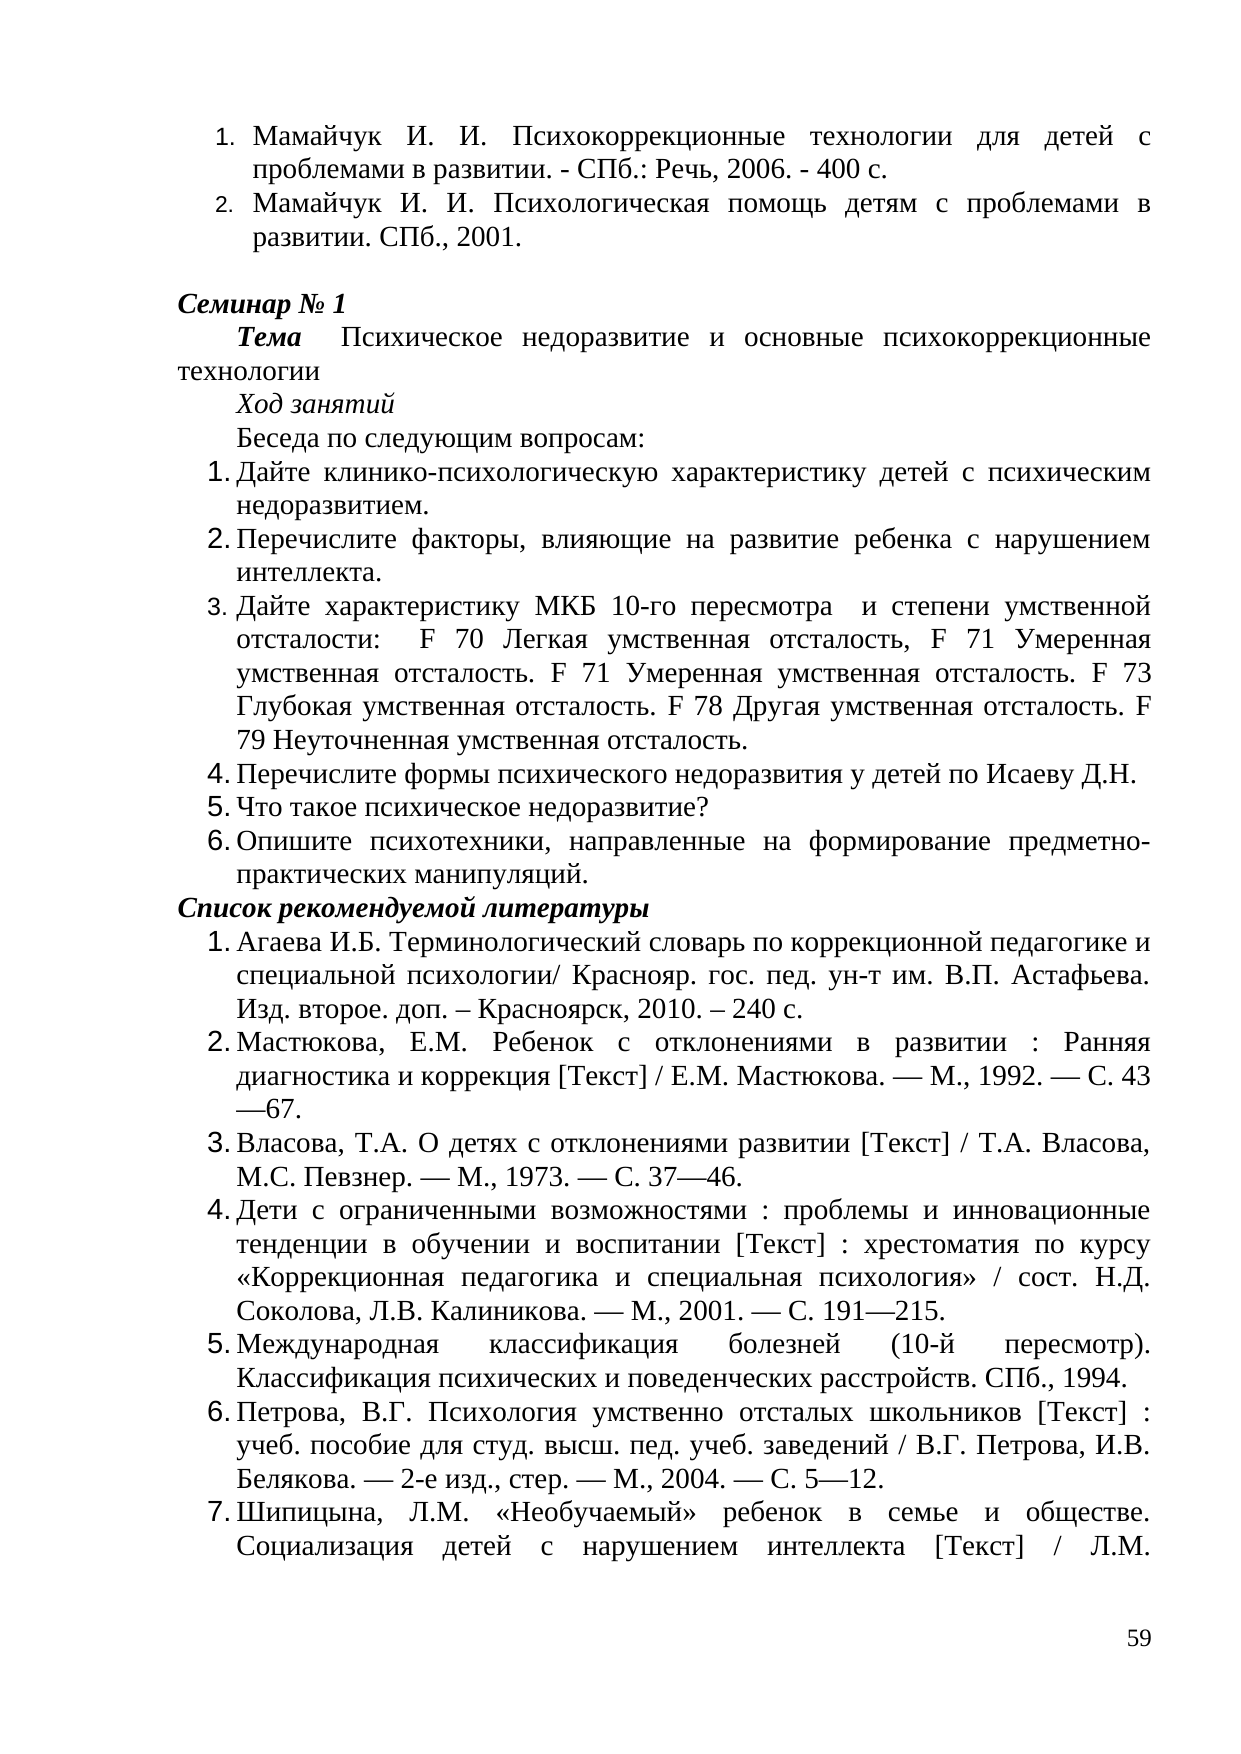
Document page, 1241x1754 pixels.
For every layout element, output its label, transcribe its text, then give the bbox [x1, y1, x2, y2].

list Власова, Т.А. О детях с отклонениями развитии [Текст] / Т.А. Власова, М.С. Певзнер. — М., 1973. — С. 37—46. [207, 1125, 1152, 1192]
list Перечислите факторы, влияющие на развитие ребенка с нарушением интеллекта. [207, 521, 1152, 588]
list Агаева И.Б. Терминологический словарь по коррекционной педагогике и специальной психологии/ Краснояр. гос. пед. ун-т им. В.П. Астафьева. Изд. второе. доп. – Красноярск, 2010. – 240 с. [207, 924, 1152, 1024]
list Перечислите формы психического недоразвития у детей по Исаеву Д.Н. [207, 756, 1152, 789]
list Что такое психическое недоразвитие? [207, 789, 1152, 823]
text Беседа по следующим вопросам: [177, 420, 1152, 453]
list Шипицына, Л.М. «Необучаемый» ребенок в семье и обществе. Социализация детей с нарушением интеллекта [Текст] / Л.М. [207, 1494, 1152, 1562]
text Список рекомендуемой литературы [177, 890, 1152, 924]
list Мамайчук И. И. Психокоррекционные технологии для детей с проблемами в развитии. - СПб.: Речь, 2006. - 400 с. [215, 118, 1152, 185]
list Дайте характеристику МКБ 10-го пересмотра и степени умственной отсталости: F 70 Легкая умственная отсталость, F 71 Умеренная умственная отсталость. F 71 Умеренная умственная отсталость. F 73 Глубокая умственная отсталость. F 78 Другая умственная отсталость. F 79 Неуточненная умственная отсталость. [207, 588, 1152, 756]
text Тема Психическое недоразвитие и основные психокоррекционные технологии [177, 319, 1152, 386]
list Дайте клинико-психологическую характеристику детей с психическим недоразвитием. [207, 453, 1152, 521]
text Семинар № 1 [177, 286, 1152, 319]
list Опишите психотехники, направленные на формирование предметно-практических манипуляций. [207, 823, 1152, 890]
list Петрова, В.Г. Психология умственно отсталых школьников [Текст] : учеб. пособие для студ. высш. пед. учеб. заведений / В.Г. Петрова, И.В. Белякова. — 2-е изд., стер. — М., 2004. — С. 5—12. [207, 1394, 1152, 1494]
list Мастюкова, Е.М. Ребенок с отклонениями в развитии : Ранняя диагностика и коррекция [Текст] / Е.М. Мастюкова. — М., 1992. — С. 43—67. [207, 1024, 1152, 1125]
text Ход занятий [177, 386, 1152, 420]
list Международная классификация болезней (10-й пересмотр). Классификация психических и поведенческих расстройств. СПб., 1994. [207, 1327, 1152, 1394]
list Мамайчук И. И. Психологическая помощь детям с проблемами в развитии. СПб., 2001. [215, 185, 1152, 252]
list Дети с ограниченными возможностями : проблемы и инновационные тенденции в обучении и воспитании [Текст] : хрестоматия по курсу «Коррекционная педагогика и специальная психология» / сост. Н.Д. Соколова, Л.В. Калиникова. — М., 2001. — С. 191—215. [207, 1192, 1152, 1327]
